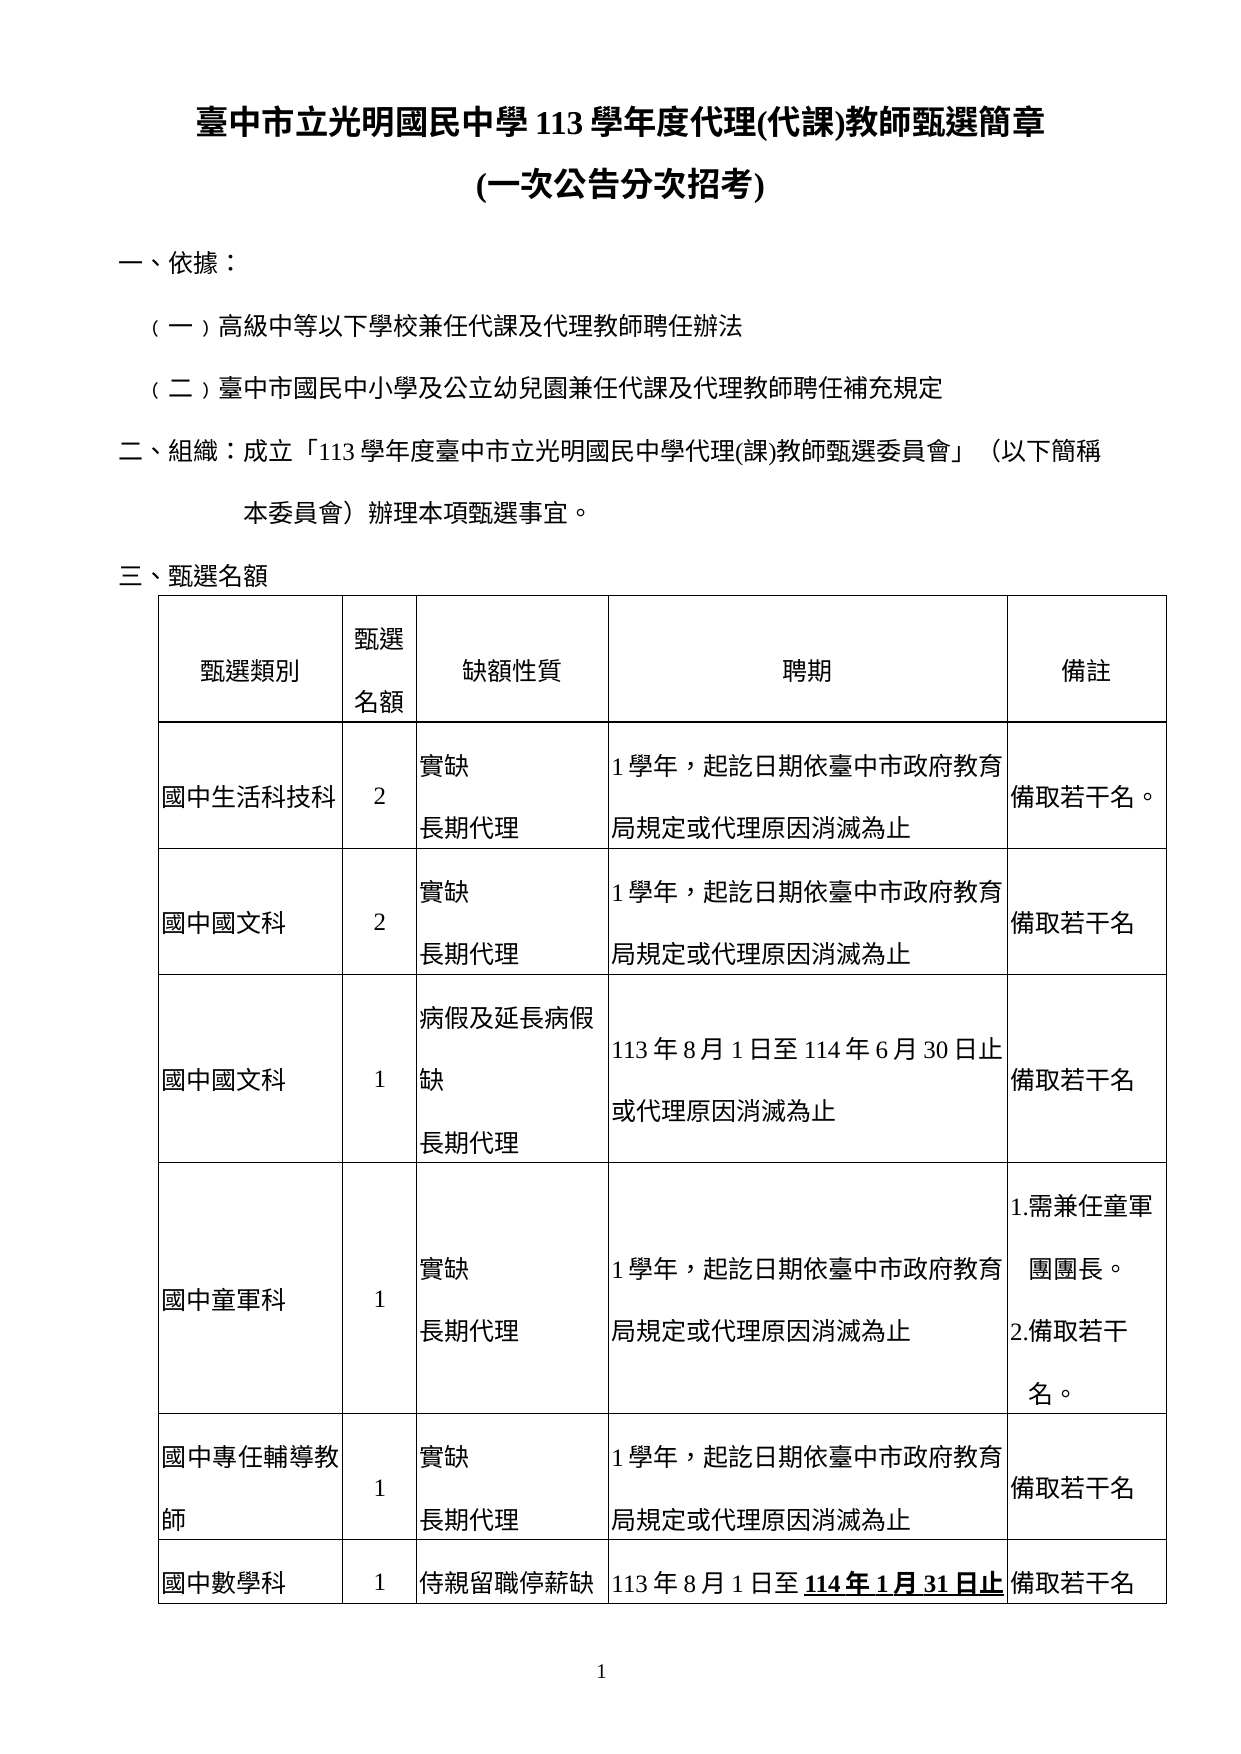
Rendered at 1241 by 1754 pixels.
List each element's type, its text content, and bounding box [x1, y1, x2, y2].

text 二、組織：成立「113學年度臺中市立光明國民中學代理(課)教師甄選委員會」（以下簡稱本委員會）辦理本項甄選事宜。 [118, 408, 1122, 533]
table_cell 國中生活科技科 [159, 723, 342, 847]
table_cell 2 [343, 849, 416, 973]
table_cell 113年8月1日至114年6月30日止或代理原因消滅為止 [609, 975, 1007, 1162]
table_cell 國中國文科 [159, 975, 342, 1162]
text 三、甄選名額 [118, 533, 1122, 595]
table_cell 國中國文科 [159, 849, 342, 973]
table_cell 侍親留職停薪缺 [417, 1540, 608, 1603]
table_cell 國中童軍科 [159, 1163, 342, 1413]
table_header 甄選類別 [159, 596, 342, 721]
table_cell 1.需兼任童軍團團長。 2.備取若干名。 [1008, 1163, 1166, 1413]
text 一、依據： [118, 220, 1122, 283]
table_cell 國中數學科 [159, 1540, 342, 1603]
table_header 缺額性質 [417, 596, 608, 721]
table_cell 實缺 長期代理 [417, 1414, 608, 1539]
table_cell 1 [343, 1540, 416, 1603]
table_cell 備取若干名 [1008, 849, 1166, 973]
table_cell 實缺 長期代理 [417, 849, 608, 973]
table_cell 113年8月1日至114年1月31日止 [609, 1540, 1007, 1603]
table_cell 1學年，起訖日期依臺中市政府教育局規定或代理原因消滅為止 [609, 723, 1007, 847]
table_cell 實缺 長期代理 [417, 1163, 608, 1413]
table_cell 1 [343, 1414, 416, 1539]
text 臺中市立光明國民中學113學年度代理(代課)教師甄選簡章 (一次公告分次招考) [118, 78, 1122, 203]
table_cell 1學年，起訖日期依臺中市政府教育局規定或代理原因消滅為止 [609, 849, 1007, 973]
table_header 甄選名額 [343, 596, 416, 721]
table_cell 國中專任輔導教師 [159, 1414, 342, 1539]
table_cell 1 [343, 1163, 416, 1413]
table_cell 備取若干名 [1008, 975, 1166, 1162]
text ﹙一﹚高級中等以下學校兼任代課及代理教師聘任辦法 [143, 283, 1122, 345]
table_cell 1學年，起訖日期依臺中市政府教育局規定或代理原因消滅為止 [609, 1414, 1007, 1539]
text ﹙二﹚臺中市國民中小學及公立幼兒園兼任代課及代理教師聘任補充規定 [143, 345, 1122, 408]
table_cell 備取若干名。 [1008, 723, 1166, 847]
table_cell 1 [343, 975, 416, 1162]
table_cell 1學年，起訖日期依臺中市政府教育局規定或代理原因消滅為止 [609, 1163, 1007, 1413]
table_cell 實缺 長期代理 [417, 723, 608, 847]
table_header 聘期 [609, 596, 1007, 721]
table_cell 2 [343, 723, 416, 847]
table_header 備註 [1008, 596, 1166, 721]
table_cell 病假及延長病假缺 長期代理 [417, 975, 608, 1162]
table_cell 備取若干名 [1008, 1414, 1166, 1539]
table_cell 備取若干名 [1008, 1540, 1166, 1603]
